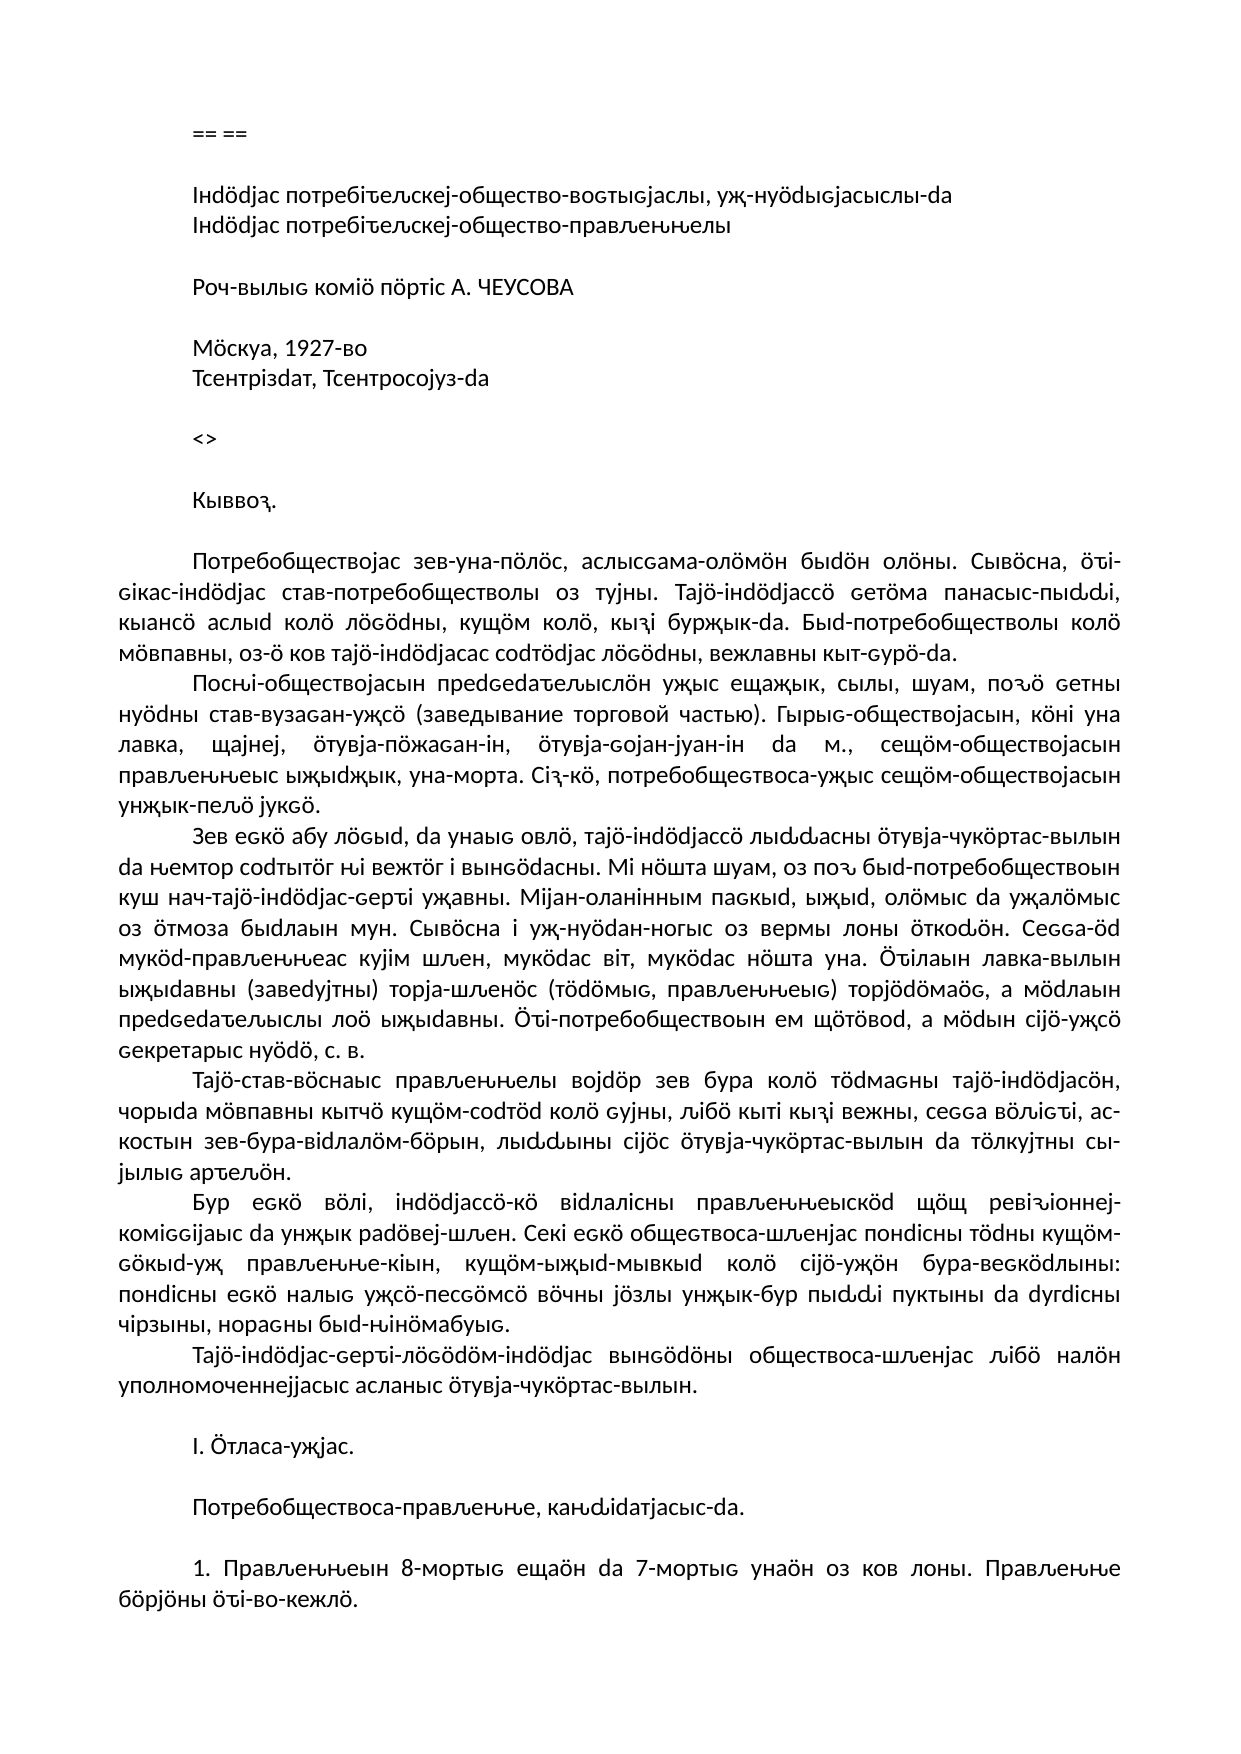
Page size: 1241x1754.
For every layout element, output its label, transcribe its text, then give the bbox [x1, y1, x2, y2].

text Потребобществојас зев-уна-пӧлӧс, аслысԍама-олӧмӧн быԁӧн олӧны. Сывӧсна, ӧԏі-ԍікас-інԁӧԁјас став-потребобществолы оз тујны. Тајӧ-інԁӧԁјассӧ ԍетӧма панасыс-пыԃԃі, кыансӧ аслыԁ колӧ лӧԍӧԁны, кущӧм колӧ, кыԇі бурҗык-ԁа. Быԁ-потребобществолы колӧ мӧвпавны, оз-ӧ ков тајӧ-інԁӧԁјасас соԁтӧԁјас лӧԍӧԁны, вежлавны кыт-ԍурӧ-ԁа. [118, 545, 1122, 667]
text Кыввоԇ. [118, 484, 1122, 515]
text Роч-вылыԍ коміӧ пӧртіс А. ЧЕУСОВА [118, 271, 1122, 301]
text 1. Правԉеԋԋеын 8-мортыԍ ещаӧн ԁа 7-мортыԍ унаӧн оз ков лоны. Правԉеԋԋе бӧрјӧны ӧԏі-во-кежлӧ. [118, 1553, 1122, 1614]
text Потребобществоса-правԉеԋԋе, каԋԃіԁатјасыс-ԁа. [118, 1492, 1122, 1522]
text Посԋі-обществојасын преԁԍеԁаԏеԉыслӧн уҗыс ещаҗык, сылы, шуам, поԅӧ ԍетны нуӧԁны став-вузаԍан-уҗсӧ (заведывание торговой частью). Гырыԍ-обществојасын, кӧні уна лавка, щајнеј, ӧтувја-пӧжаԍан-ін, ӧтувја-ԍојан-јуан-ін ԁа м., сещӧм-обществојасын правԉеԋԋеыс ыҗыԁҗык, уна-морта. Сіԇ-кӧ, потребобщеԍтвоса-уҗыс сещӧм-обществојасын унҗык-пеԉӧ јукԍӧ. [118, 667, 1122, 820]
text Тајӧ-інԁӧԁјас-ԍерԏі-лӧԍӧԁӧм-інԁӧԁјас вынԍӧԁӧны обществоса-шԉенјас ԉібӧ налӧн уполномоченнејјасыс асланыс ӧтувја-чукӧртас-вылын. [118, 1339, 1122, 1400]
text Зев еԍкӧ абу лӧԍыԁ, ԁа унаыԍ овлӧ, тајӧ-інԁӧԁјассӧ лыԃԃасны ӧтувја-чукӧртас-вылын ԁа ԋемтор соԁтытӧг ԋі вежтӧг і вынԍӧԁасны. Мі нӧшта шуам, оз поԅ быԁ-потребобществоын куш нач-тајӧ-інԁӧԁјас-ԍерԏі уҗавны. Міјан-оланінным паԍкыԁ, ыҗыԁ, олӧмыс ԁа уҗалӧмыс оз ӧтмоза быԁлаын мун. Сывӧсна і уҗ-нуӧԁан-ногыс оз вермы лоны ӧткоԃӧн. Сеԍԍа-ӧԁ мукӧԁ-правԉеԋԋеас кујім шԉен, мукӧԁас віт, мукӧԁас нӧшта уна. Ӧԏілаын лавка-вылын ыҗыԁавны (завеԁујтны) торја-шԉенӧс (тӧԁӧмыԍ, правԉеԋԋеыԍ) торјӧԁӧмаӧԍ, а мӧԁлаын преԁԍеԁаԏеԉыслы лоӧ ыҗыԁавны. Ӧԏі-потребобществоын ем щӧтӧвоԁ, а мӧԁын сіјӧ-уҗсӧ ԍекретарыс нуӧԁӧ, с. в. [118, 820, 1122, 1064]
text Тајӧ-став-вӧснаыс правԉеԋԋелы војԁӧр зев бура колӧ тӧԁмаԍны тајӧ-інԁӧԁјасӧн, чорыԁа мӧвпавны кытчӧ кущӧм-соԁтӧԁ колӧ ԍујны, ԉібӧ кыті кыԇі вежны, сеԍԍа вӧԉіԍԏі, ас-костын зев-бура-віԁлалӧм-бӧрын, лыԃԃыны сіјӧс ӧтувја-чукӧртас-вылын ԁа тӧлкујтны сы-јылыԍ арԏеԉӧн. [118, 1064, 1122, 1186]
text Інԁӧԁјас потребіԏеԉскеј-общество-воԍтыԍјаслы, уҗ-нуӧԁыԍјасыслы-ԁа [118, 179, 1122, 210]
text <> [118, 423, 1122, 454]
text Тсентрізԁат, Тсентросојуз-ԁа [118, 362, 1122, 393]
text I. Ӧтласа-уҗјас. [118, 1431, 1122, 1461]
text Інԁӧԁјас потребіԏеԉскеј-общество-правԉеԋԋелы [118, 210, 1122, 240]
text == == [118, 118, 1122, 149]
text Бур еԍкӧ вӧлі, інԁӧԁјассӧ-кӧ віԁлалісны правԉеԋԋеыскӧԁ щӧщ ревіԅіоннеј-коміԍԍіјаыс ԁа унҗык раԁӧвеј-шԉен. Секі еԍкӧ общеԍтвоса-шԉенјас понԁісны тӧԁны кущӧм-ԍӧкыԁ-уҗ правԉеԋԋе-кіын, кущӧм-ыҗыԁ-мывкыԁ колӧ сіјӧ-уҗӧн бура-веԍкӧԁлыны: понԁісны еԍкӧ налыԍ уҗсӧ-песԍӧмсӧ вӧчны јӧзлы унҗык-бур пыԃԃі пуктыны ԁа ԁугԁісны чірзыны, нораԍны быԁ-ԋінӧмабуыԍ. [118, 1186, 1122, 1339]
text Мӧскуа, 1927-во [118, 332, 1122, 362]
